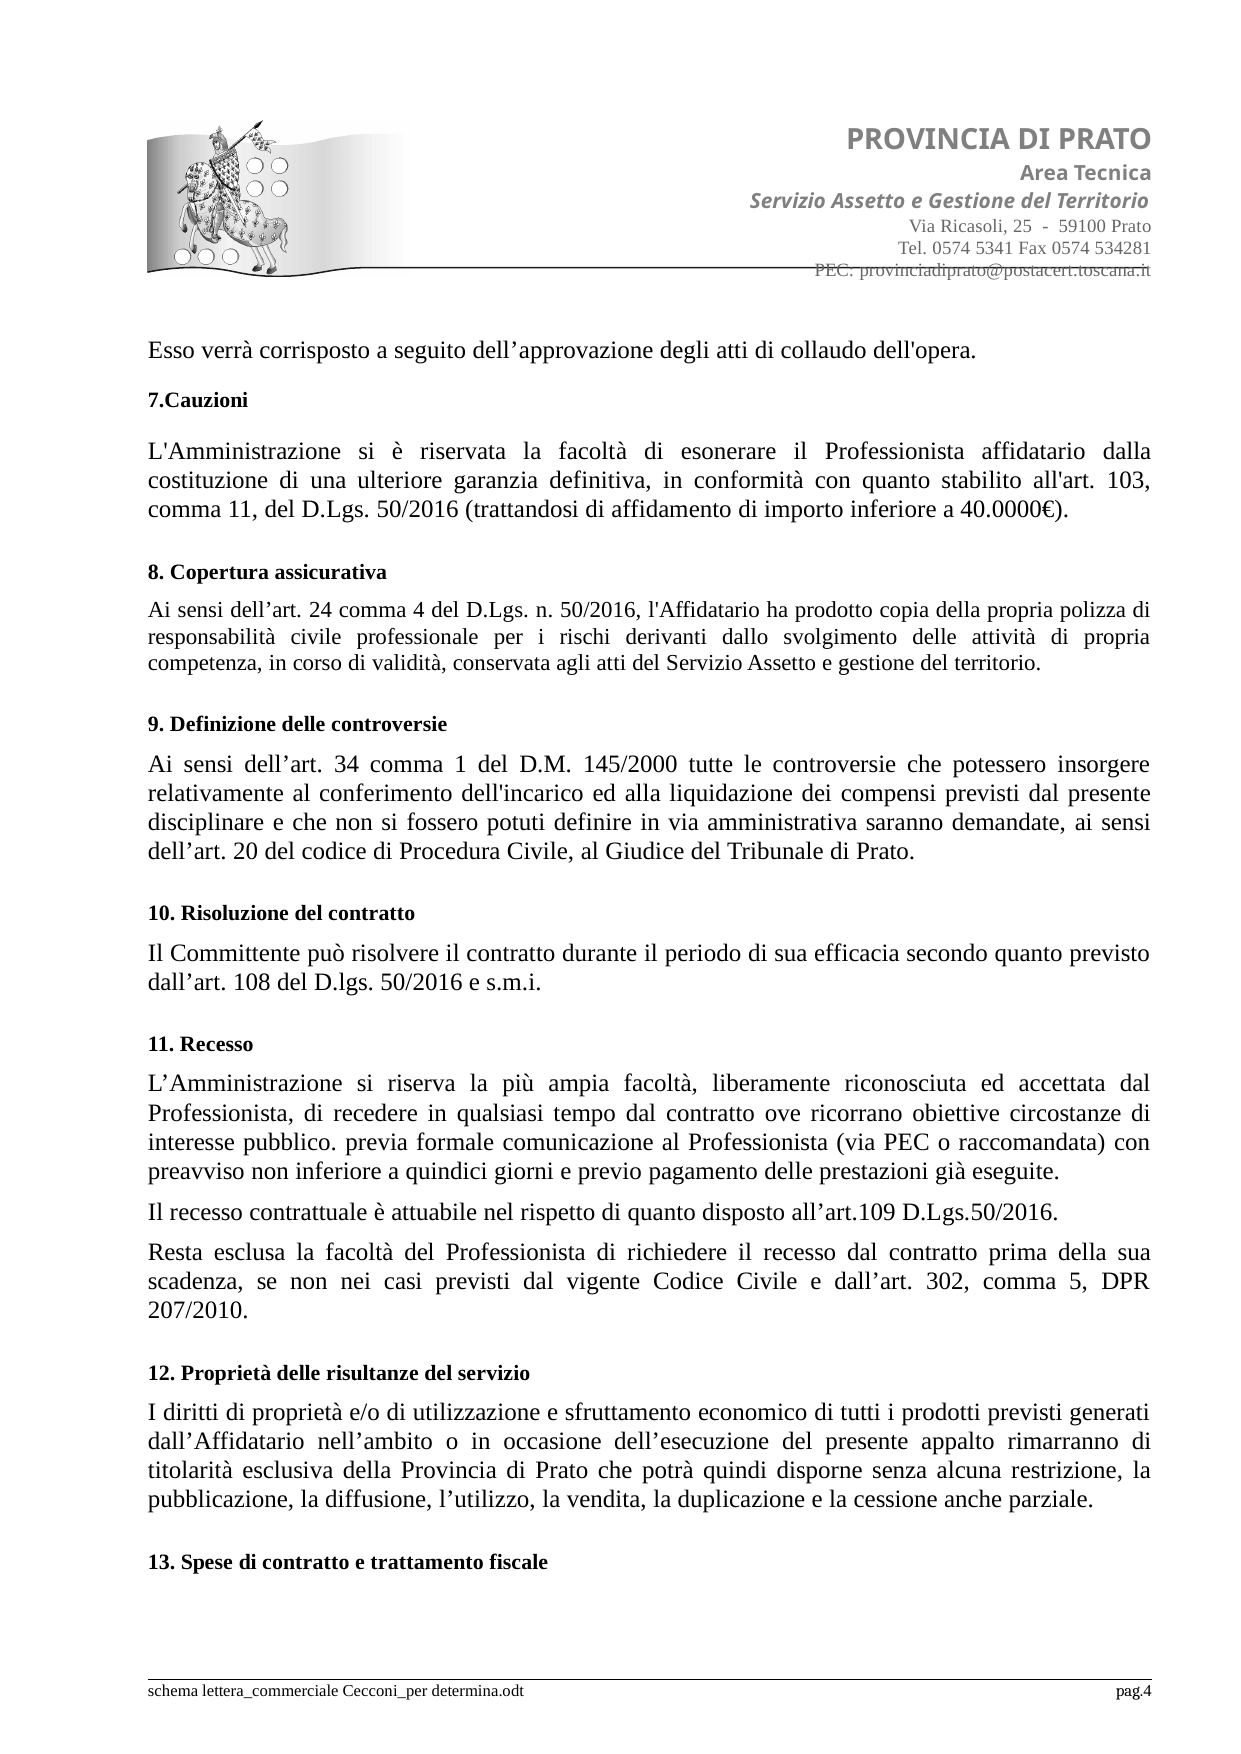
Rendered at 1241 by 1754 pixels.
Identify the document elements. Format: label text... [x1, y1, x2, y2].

text 8. Copertura assicurativa [148, 559, 1152, 584]
text 13. Spese di contratto e trattamento fiscale [148, 1549, 1152, 1574]
text L’Amministrazione si riserva la più ampia facoltà, liberamente riconosciuta ed accettata dal Professionista, di recedere in qualsiasi tempo dal contratto ove ricorrano obiettive circostanze di interesse pubblico. previa formale comunicazione al Professionista (via PEC o raccomandata) con preavviso non inferiore a quindici giorni e previo pagamento delle prestazioni già eseguite. [148, 1068, 1152, 1184]
text 10. Risoluzione del contratto [148, 900, 1152, 926]
text 12. Proprietà delle risultanze del servizio [148, 1360, 1152, 1385]
text I diritti di proprietà e/o di utilizzazione e sfruttamento economico di tutti i prodotti previsti generati dall’Affidatario nell’ambito o in occasione dell’esecuzione del presente appalto rimarranno di titolarità esclusiva della Provincia di Prato che potrà quindi disporne senza alcuna restrizione, la pubblicazione, la diffusione, l’utilizzo, la vendita, la duplicazione e la cessione anche parziale. [148, 1397, 1152, 1513]
text L'Amministrazione si è riservata la facoltà di esonerare il Professionista affidatario dalla costituzione di una ulteriore garanzia definitiva, in conformità con quanto stabilito all'art. 103, comma 11, del D.Lgs. 50/2016 (trattandosi di affidamento di importo inferiore a 40.0000€). [148, 436, 1152, 523]
text Resta esclusa la facoltà del Professionista di richiedere il recesso dal contratto prima della sua scadenza, se non nei casi previsti dal vigente Codice Civile e dall’art. 302, comma 5, DPR 207/2010. [148, 1237, 1152, 1324]
text 9. Definizione delle controversie [148, 711, 1152, 737]
text Il Committente può risolvere il contratto durante il periodo di sua efficacia secondo quanto previsto dall’art. 108 del D.lgs. 50/2016 e s.m.i. [148, 937, 1152, 996]
text Ai sensi dell’art. 34 comma 1 del D.M. 145/2000 tutte le controversie che potessero insorgere relativamente al conferimento dell'incarico ed alla liquidazione dei compensi previsti dal presente disciplinare e che non si fossero potuti definire in via amministrativa saranno demandate, ai sensi dell’art. 20 del codice di Procedura Civile, al Giudice del Tribunale di Prato. [148, 748, 1152, 865]
text 11. Recesso [148, 1031, 1152, 1057]
text Il recesso contrattuale è attuabile nel rispetto di quanto disposto all’art.109 D.Lgs.50/2016. [148, 1196, 1152, 1225]
text 7.Cauzioni [148, 387, 1152, 413]
text Esso verrà corrisposto a seguito dell’approvazione degli atti di collaudo dell'opera. [148, 334, 1152, 363]
text Ai sensi dell’art. 24 comma 4 del D.Lgs. n. 50/2016, l'Affidatario ha prodotto copia della propria polizza di responsabilità civile professionale per i rischi derivanti dallo svolgimento delle attività di propria competenza, in corso di validità, conservata agli atti del Servizio Assetto e gestione del territorio. [148, 596, 1152, 676]
